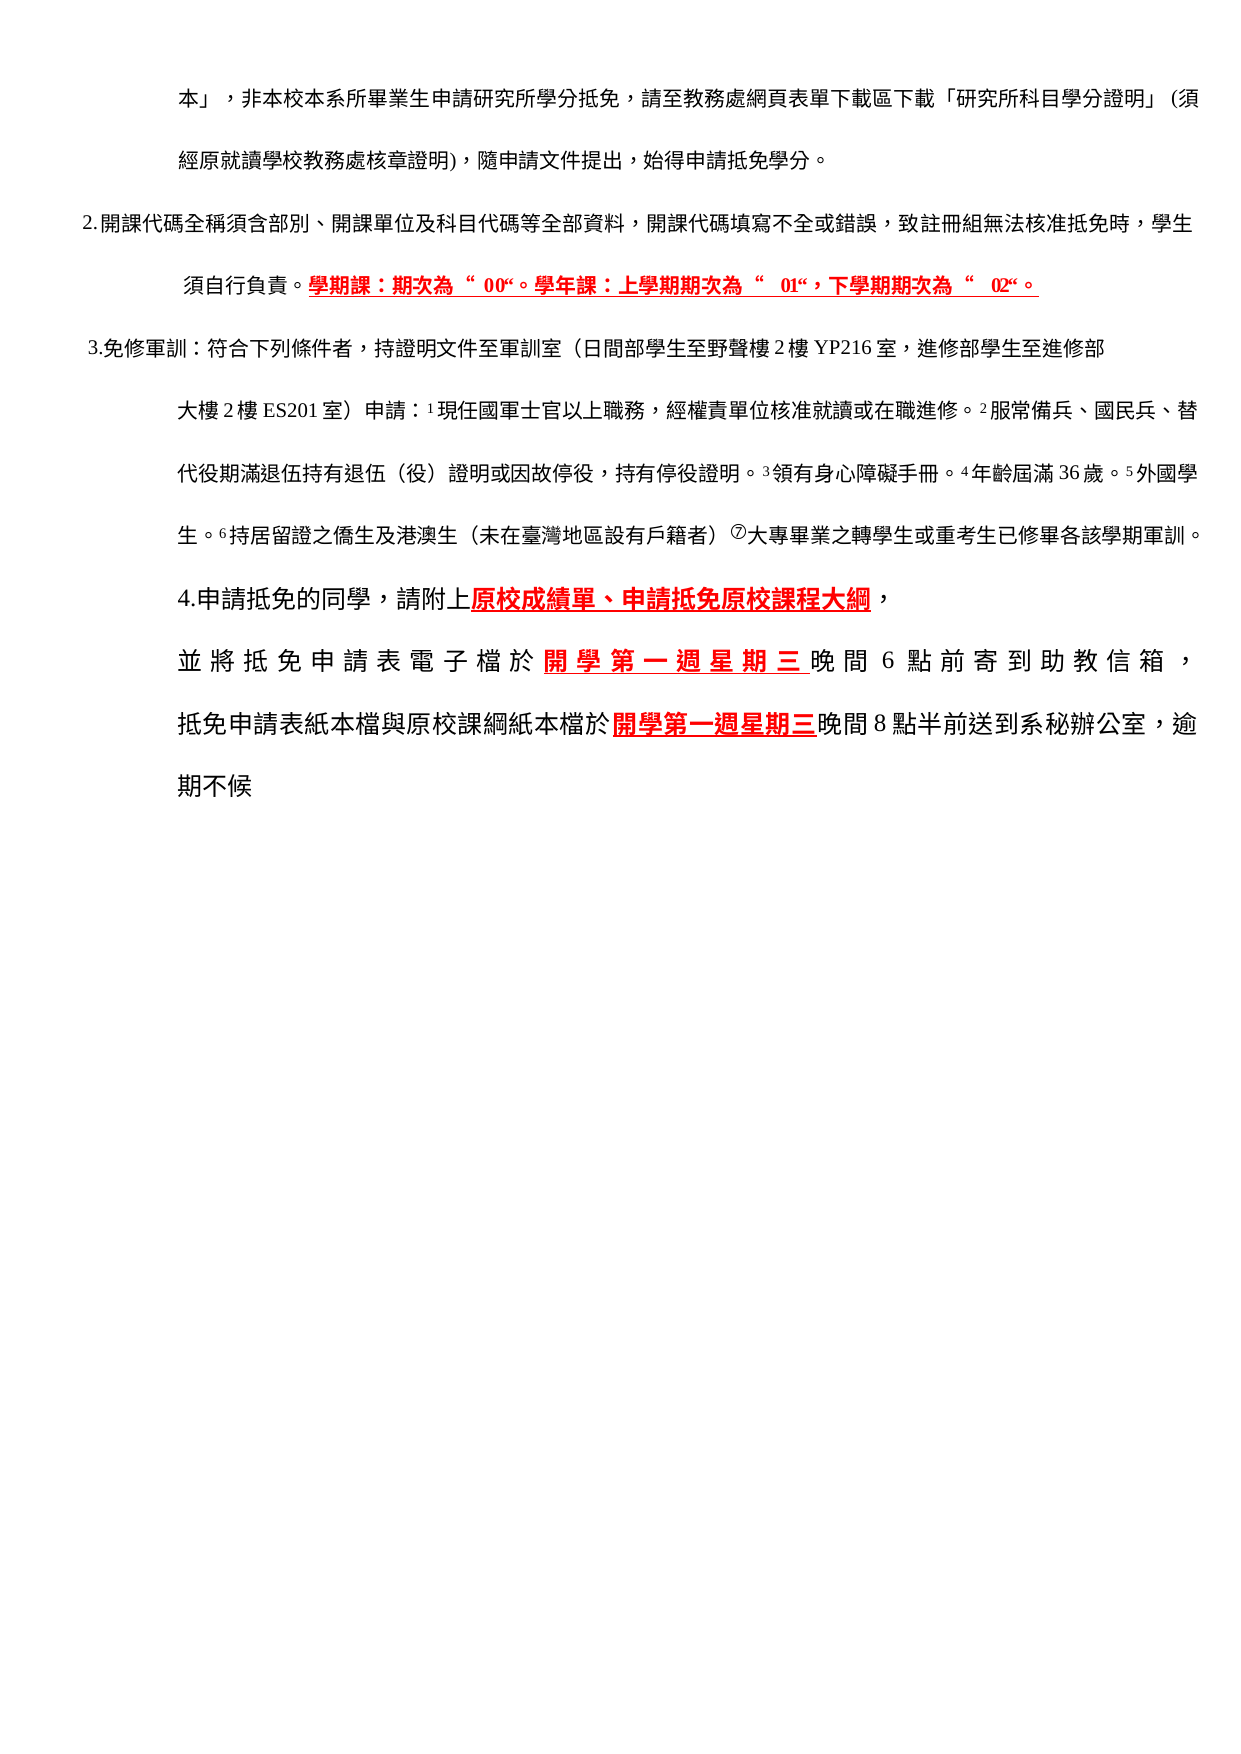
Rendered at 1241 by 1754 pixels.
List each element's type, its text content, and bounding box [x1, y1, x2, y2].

text 4.申請抵免的同學，請附上原校成績單、申請抵免原校課程大綱， [177, 556, 1199, 618]
text 大樓2樓ES201室）申請：1現任國軍士官以上職務，經權責單位核准就讀或在職進修。2服常備兵、國民兵、替代役期滿退伍持有退伍（役）證明或因故停役，持有停役證明。3領有身心障礙手冊。4年齡屆滿36歲。5外國學生。6持居留證之僑生及港澳生（未在臺灣地區設有戶籍者）大專畢業之轉學生或重考生已修畢各該學期軍訓。 [177, 368, 1199, 556]
text 3.免修軍訓：符合下列條件者，持證明文件至軍訓室（日間部學生至野聲樓2樓YP216室，進修部學生至進修部 [15, 306, 1199, 368]
text 2.開課代碼全稱須含部別、開課單位及科目代碼等全部資料，開課代碼填寫不全或錯誤，致註冊組無法核准抵免時，學生須自行負責。學期課：期次為“ 0 0“。學年課：上學期期次為“ 01“，下學期期次為“ 02“。 [0, 181, 1199, 306]
text 本」，非本校本系所畢業生申請研究所學分抵免，請至教務處網頁表單下載區下載「研究所科目學分證明」(須經原就讀學校教務處核章證明)，隨申請文件提出，始得申請抵免學分。 [59, 56, 1199, 181]
text 並將抵免申請表電子檔於開學第一週星期三晚間6點前寄到助教信箱， 抵免申請表紙本檔與原校課綱紙本檔於開學第一週星期三晚間8點半前送到系秘辦公室，逾期不候 [177, 618, 1199, 806]
